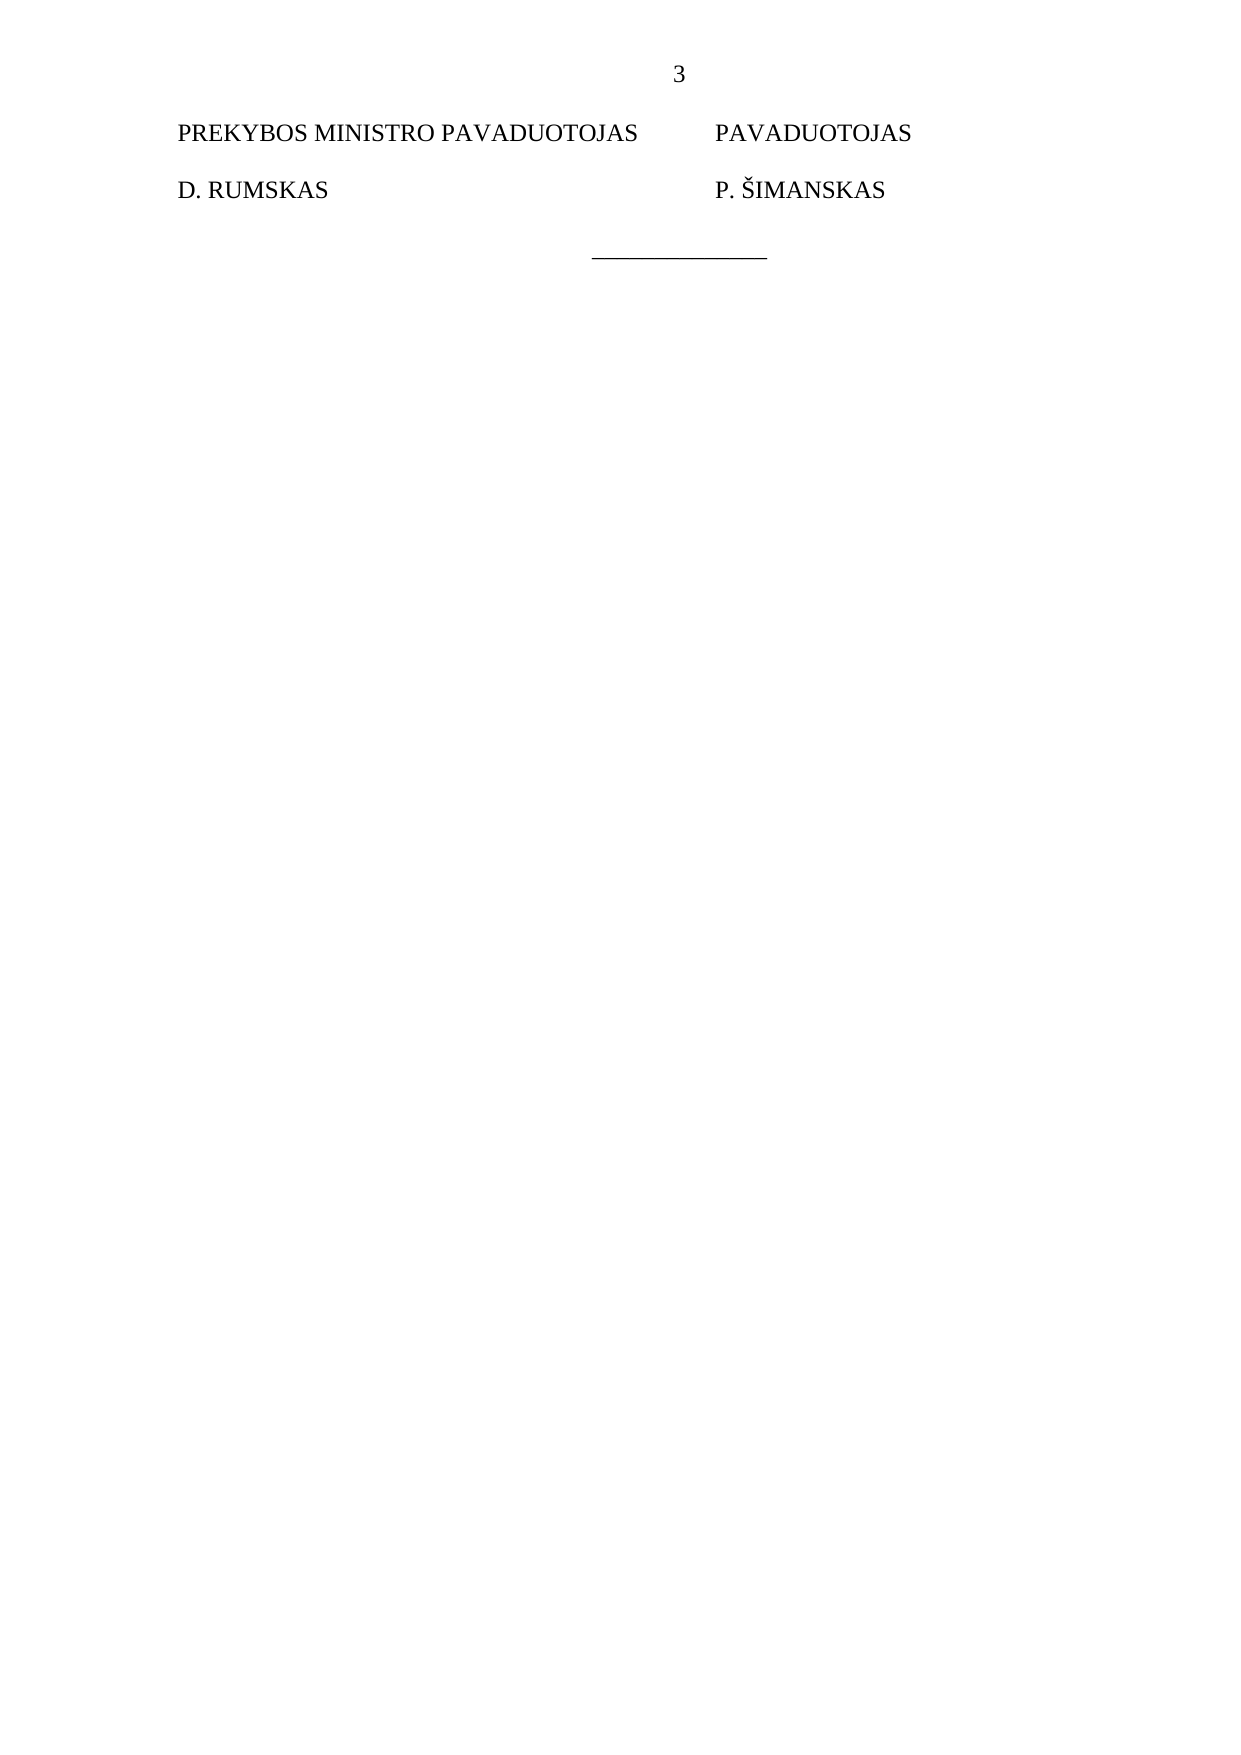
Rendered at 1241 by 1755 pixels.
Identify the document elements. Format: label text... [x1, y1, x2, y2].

text ______________ [177, 233, 1181, 262]
text D. RUMSKAS P. ŠIMANSKAS [177, 176, 1181, 204]
text PREKYBOS MINISTRO PAVADUOTOJAS PAVADUOTOJAS [177, 118, 1181, 147]
